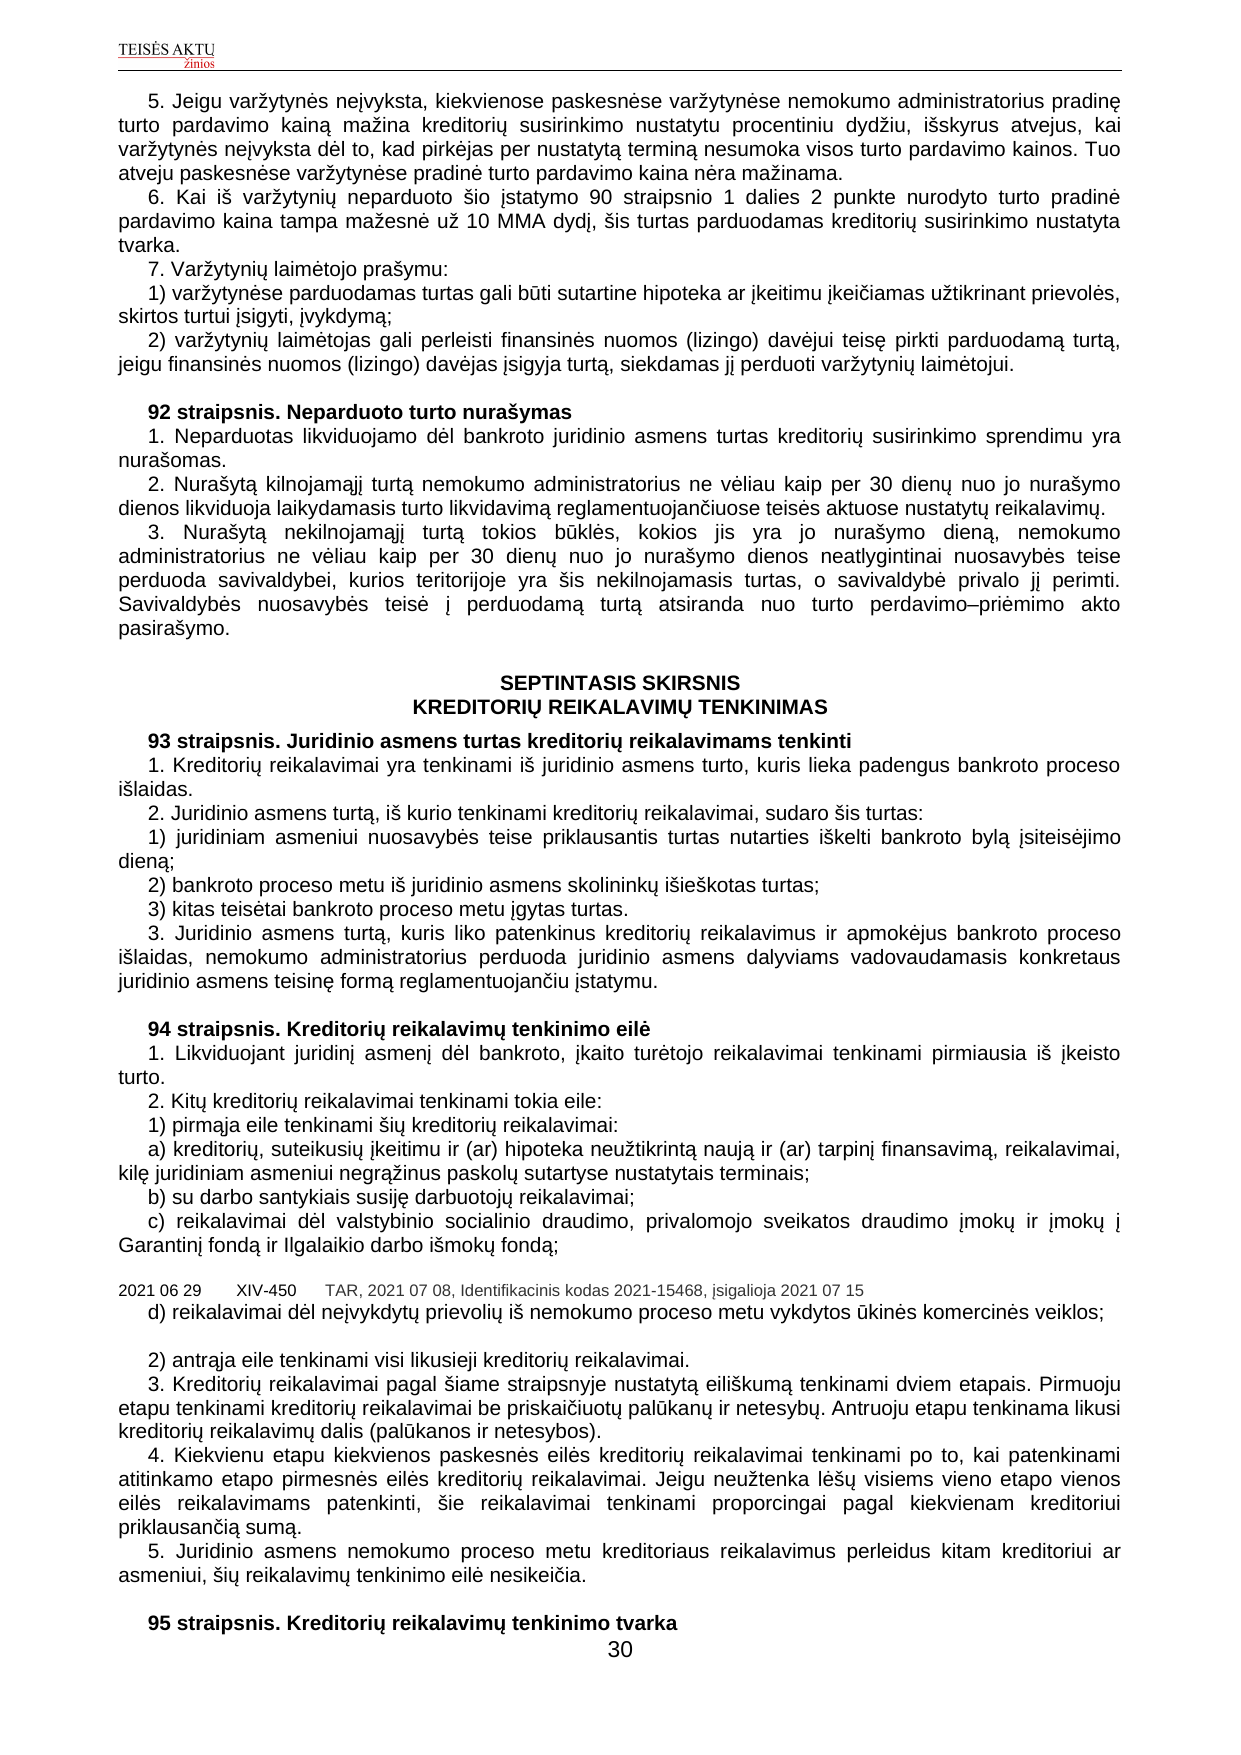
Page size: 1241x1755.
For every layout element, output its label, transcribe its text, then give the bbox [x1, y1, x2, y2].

text 4. Kiekvienu etapu kiekvienos paskesnės eilės kreditorių reikalavimai tenkinami po to, kai patenkinami atitinkamo etapo pirmesnės eilės kreditorių reikalavimai. Jeigu neužtenka lėšų visiems vieno etapo vienos eilės reikalavimams patenkinti, šie reikalavimai tenkinami proporcingai pagal kiekvienam kreditoriui priklausančią sumą. [118, 1443, 1122, 1539]
text 2021 06 29 XIV-450 TAR, 2021 07 08, Identifikacinis kodas 2021-15468, įsigalioja 2021 07 15 [118, 1280, 1122, 1299]
text 95 straipsnis. Kreditorių reikalavimų tenkinimo tvarka [118, 1611, 1122, 1635]
text c) reikalavimai dėl valstybinio socialinio draudimo, privalomojo sveikatos draudimo įmokų ir įmokų į Garantinį fondą ir Ilgalaikio darbo išmokų fondą; [118, 1208, 1122, 1256]
text a) kreditorių, suteikusių įkeitimu ir (ar) hipoteka neužtikrintą naują ir (ar) tarpinį finansavimą, reikalavimai, kilę juridiniam asmeniui negrąžinus paskolų sutartyse nustatytais terminais; [118, 1137, 1122, 1184]
text 93 straipsnis. Juridinio asmens turtas kreditorių reikalavimams tenkinti [118, 729, 1122, 753]
text 5. Jeigu varžytynės neįvyksta, kiekvienose paskesnėse varžytynėse nemokumo administratorius pradinę turto pardavimo kainą mažina kreditorių susirinkimo nustatytu procentiniu dydžiu, išskyrus atvejus, kai varžytynės neįvyksta dėl to, kad pirkėjas per nustatytą terminą nesumoka visos turto pardavimo kainos. Tuo atveju paskesnėse varžytynėse pradinė turto pardavimo kaina nėra mažinama. [118, 89, 1122, 184]
text 1. Neparduotas likviduojamo dėl bankroto juridinio asmens turtas kreditorių susirinkimo sprendimu yra nurašomas. [118, 424, 1122, 472]
text 5. Juridinio asmens nemokumo proceso metu kreditoriaus reikalavimus perleidus kitam kreditoriui ar asmeniui, šių reikalavimų tenkinimo eilė nesikeičia. [118, 1539, 1122, 1587]
text b) su darbo santykiais susiję darbuotojų reikalavimai; [118, 1184, 1122, 1208]
text SEPTINTASIS SKIRSNIS KREDITORIŲ REIKALAVIMŲ TENKINIMAS [118, 671, 1122, 719]
text 2) antrąja eile tenkinami visi likusieji kreditorių reikalavimai. [118, 1347, 1122, 1371]
text 3. Kreditorių reikalavimai pagal šiame straipsnyje nustatytą eiliškumą tenkinami dviem etapais. Pirmuoju etapu tenkinami kreditorių reikalavimai be priskaičiuotų palūkanų ir netesybų. Antruoju etapu tenkinama likusi kreditorių reikalavimų dalis (palūkanos ir netesybos). [118, 1371, 1122, 1443]
text 1) pirmąja eile tenkinami šių kreditorių reikalavimai: [118, 1113, 1122, 1137]
text 3. Nurašytą nekilnojamąjį turtą tokios būklės, kokios jis yra jo nurašymo dieną, nemokumo administratorius ne vėliau kaip per 30 dienų nuo jo nurašymo dienos neatlygintinai nuosavybės teise perduoda savivaldybei, kurios teritorijoje yra šis nekilnojamasis turtas, o savivaldybė privalo jį perimti. Savivaldybės nuosavybės teisė į perduodamą turtą atsiranda nuo turto perdavimo–priėmimo akto pasirašymo. [118, 520, 1122, 640]
text 7. Varžytynių laimėtojo prašymu: [118, 256, 1122, 280]
text 3. Juridinio asmens turtą, kuris liko patenkinus kreditorių reikalavimus ir apmokėjus bankroto proceso išlaidas, nemokumo administratorius perduoda juridinio asmens dalyviams vadovaudamasis konkretaus juridinio asmens teisinę formą reglamentuojančiu įstatymu. [118, 921, 1122, 993]
text 94 straipsnis. Kreditorių reikalavimų tenkinimo eilė [118, 1017, 1122, 1041]
text 2) varžytynių laimėtojas gali perleisti finansinės nuomos (lizingo) davėjui teisę pirkti parduodamą turtą, jeigu finansinės nuomos (lizingo) davėjas įsigyja turtą, siekdamas jį perduoti varžytynių laimėtojui. [118, 328, 1122, 376]
text 92 straipsnis. Neparduoto turto nurašymas [118, 400, 1122, 424]
text d) reikalavimai dėl neįvykdytų prievolių iš nemokumo proceso metu vykdytos ūkinės komercinės veiklos; [118, 1299, 1122, 1323]
text 2. Kitų kreditorių reikalavimai tenkinami tokia eile: [118, 1089, 1122, 1113]
text 2. Juridinio asmens turtą, iš kurio tenkinami kreditorių reikalavimai, sudaro šis turtas: [118, 801, 1122, 825]
text 1) varžytynėse parduodamas turtas gali būti sutartine hipoteka ar įkeitimu įkeičiamas užtikrinant prievolės, skirtos turtui įsigyti, įvykdymą; [118, 280, 1122, 328]
text 1. Likviduojant juridinį asmenį dėl bankroto, įkaito turėtojo reikalavimai tenkinami pirmiausia iš įkeisto turto. [118, 1041, 1122, 1089]
text 2) bankroto proceso metu iš juridinio asmens skolininkų išieškotas turtas; [118, 873, 1122, 897]
text 1) juridiniam asmeniui nuosavybės teise priklausantis turtas nutarties iškelti bankroto bylą įsiteisėjimo dieną; [118, 825, 1122, 873]
text 6. Kai iš varžytynių neparduoto šio įstatymo 90 straipsnio 1 dalies 2 punkte nurodyto turto pradinė pardavimo kaina tampa mažesnė už 10 MMA dydį, šis turtas parduodamas kreditorių susirinkimo nustatyta tvarka. [118, 184, 1122, 256]
text 1. Kreditorių reikalavimai yra tenkinami iš juridinio asmens turto, kuris lieka padengus bankroto proceso išlaidas. [118, 753, 1122, 801]
text 2. Nurašytą kilnojamąjį turtą nemokumo administratorius ne vėliau kaip per 30 dienų nuo jo nurašymo dienos likviduoja laikydamasis turto likvidavimą reglamentuojančiuose teisės aktuose nustatytų reikalavimų. [118, 472, 1122, 520]
text 3) kitas teisėtai bankroto proceso metu įgytas turtas. [118, 897, 1122, 921]
